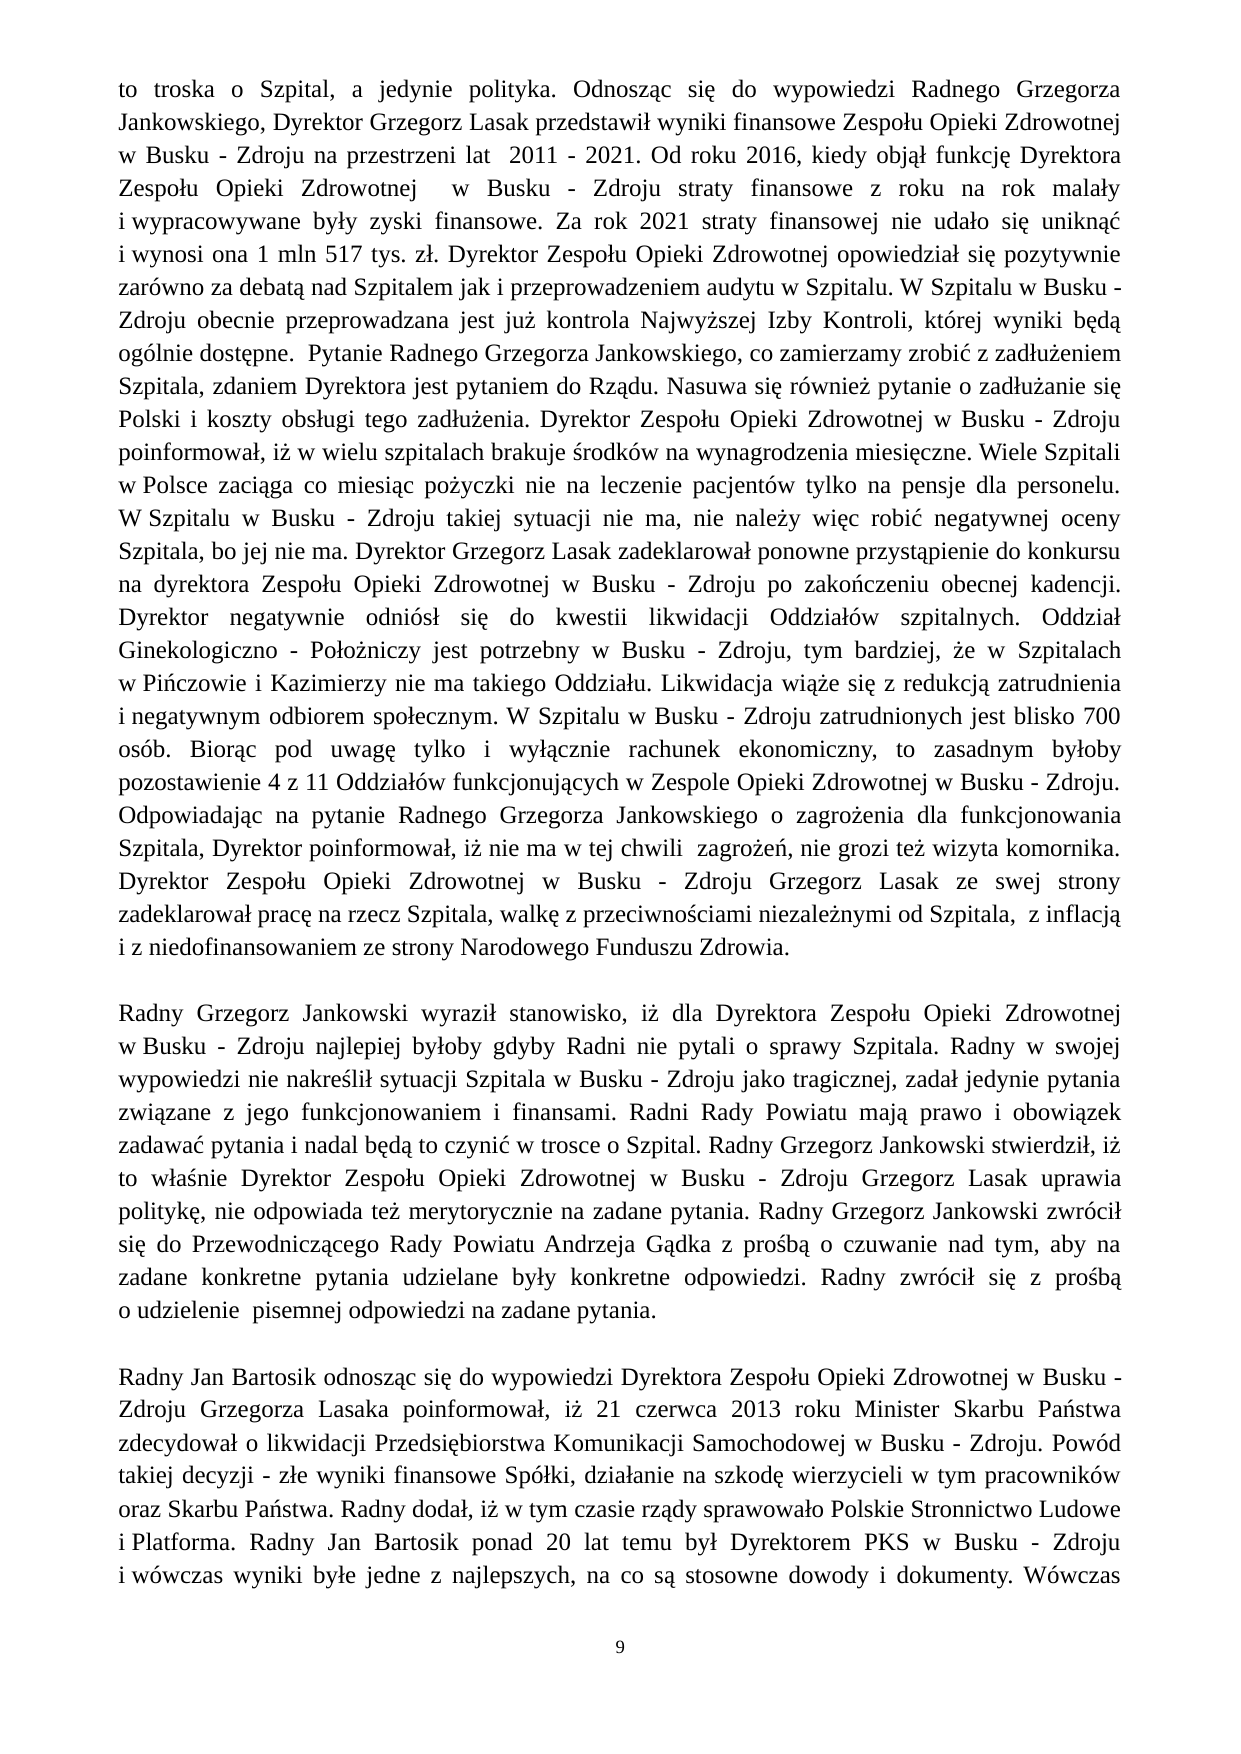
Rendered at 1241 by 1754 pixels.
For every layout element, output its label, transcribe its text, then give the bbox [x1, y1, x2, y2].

text Radny Grzegorz Jankowski wyraził stanowisko, iż dla Dyrektora Zespołu Opieki Zdrowotnej w Busku - Zdroju najlepiej byłoby gdyby Radni nie pytali o sprawy Szpitala. Radny w swojej wypowiedzi nie nakreślił sytuacji Szpitala w Busku - Zdroju jako tragicznej, zadał jedynie pytania związane z jego funkcjonowaniem i finansami. Radni Rady Powiatu mają prawo i obowiązek zadawać pytania i nadal będą to czynić w trosce o Szpital. Radny Grzegorz Jankowski stwierdził, iż to właśnie Dyrektor Zespołu Opieki Zdrowotnej w Busku - Zdroju Grzegorz Lasak uprawia politykę, nie odpowiada też merytorycznie na zadane pytania. Radny Grzegorz Jankowski zwrócił się do Przewodniczącego Rady Powiatu Andrzeja Gądka z prośbą o czuwanie nad tym, aby na zadane konkretne pytania udzielane były konkretne odpowiedzi. Radny zwrócił się z prośbą o udzielenie pisemnej odpowiedzi na zadane pytania. [118, 998, 1122, 1324]
text Radny Jan Bartosik odnosząc się do wypowiedzi Dyrektora Zespołu Opieki Zdrowotnej w Busku - Zdroju Grzegorza Lasaka poinformował, iż 21 czerwca 2013 roku Minister Skarbu Państwa zdecydował o likwidacji Przedsiębiorstwa Komunikacji Samochodowej w Busku - Zdroju. Powód takiej decyzji - złe wyniki finansowe Spółki, działanie na szkodę wierzycieli w tym pracowników oraz Skarbu Państwa. Radny dodał, iż w tym czasie rządy sprawowało Polskie Stronnictwo Ludowe i Platforma. Radny Jan Bartosik ponad 20 lat temu był Dyrektorem PKS w Busku - Zdroju i wówczas wyniki byłe jedne z najlepszych, na co są stosowne dowody i dokumenty. Wówczas [118, 1362, 1122, 1588]
text to troska o Szpital, a jedynie polityka. Odnosząc się do wypowiedzi Radnego Grzegorza Jankowskiego, Dyrektor Grzegorz Lasak przedstawił wyniki finansowe Zespołu Opieki Zdrowotnej w Busku - Zdroju na przestrzeni lat 2011 - 2021. Od roku 2016, kiedy objął funkcję Dyrektora Zespołu Opieki Zdrowotnej w Busku - Zdroju straty finansowe z roku na rok malały i wypracowywane były zyski finansowe. Za rok 2021 straty finansowej nie udało się uniknąć i wynosi ona 1 mln 517 tys. zł. Dyrektor Zespołu Opieki Zdrowotnej opowiedział się pozytywnie zarówno za debatą nad Szpitalem jak i przeprowadzeniem audytu w Szpitalu. W Szpitalu w Busku - Zdroju obecnie przeprowadzana jest już kontrola Najwyższej Izby Kontroli, której wyniki będą ogólnie dostępne. Pytanie Radnego Grzegorza Jankowskiego, co zamierzamy zrobić z zadłużeniem Szpitala, zdaniem Dyrektora jest pytaniem do Rządu. Nasuwa się również pytanie o zadłużanie się Polski i koszty obsługi tego zadłużenia. Dyrektor Zespołu Opieki Zdrowotnej w Busku - Zdroju poinformował, iż w wielu szpitalach brakuje środków na wynagrodzenia miesięczne. Wiele Szpitali w Polsce zaciąga co miesiąc pożyczki nie na leczenie pacjentów tylko na pensje dla personelu. W Szpitalu w Busku - Zdroju takiej sytuacji nie ma, nie należy więc robić negatywnej oceny Szpitala, bo jej nie ma. Dyrektor Grzegorz Lasak zadeklarował ponowne przystąpienie do konkursu na dyrektora Zespołu Opieki Zdrowotnej w Busku - Zdroju po zakończeniu obecnej kadencji. Dyrektor negatywnie odniósł się do kwestii likwidacji Oddziałów szpitalnych. Oddział Ginekologiczno - Położniczy jest potrzebny w Busku - Zdroju, tym bardziej, że w Szpitalach w Pińczowie i Kazimierzy nie ma takiego Oddziału. Likwidacja wiąże się z redukcją zatrudnienia i negatywnym odbiorem społecznym. W Szpitalu w Busku - Zdroju zatrudnionych jest blisko 700 osób. Biorąc pod uwagę tylko i wyłącznie rachunek ekonomiczny, to zasadnym byłoby pozostawienie 4 z 11 Oddziałów funkcjonujących w Zespole Opieki Zdrowotnej w Busku - Zdroju. Odpowiadając na pytanie Radnego Grzegorza Jankowskiego o zagrożenia dla funkcjonowania Szpitala, Dyrektor poinformował, iż nie ma w tej chwili zagrożeń, nie grozi też wizyta komornika. Dyrektor Zespołu Opieki Zdrowotnej w Busku - Zdroju Grzegorz Lasak ze swej strony zadeklarował pracę na rzecz Szpitala, walkę z przeciwnościami niezależnymi od Szpitala, z inflacją i z niedofinansowaniem ze strony Narodowego Funduszu Zdrowia. [118, 74, 1122, 961]
